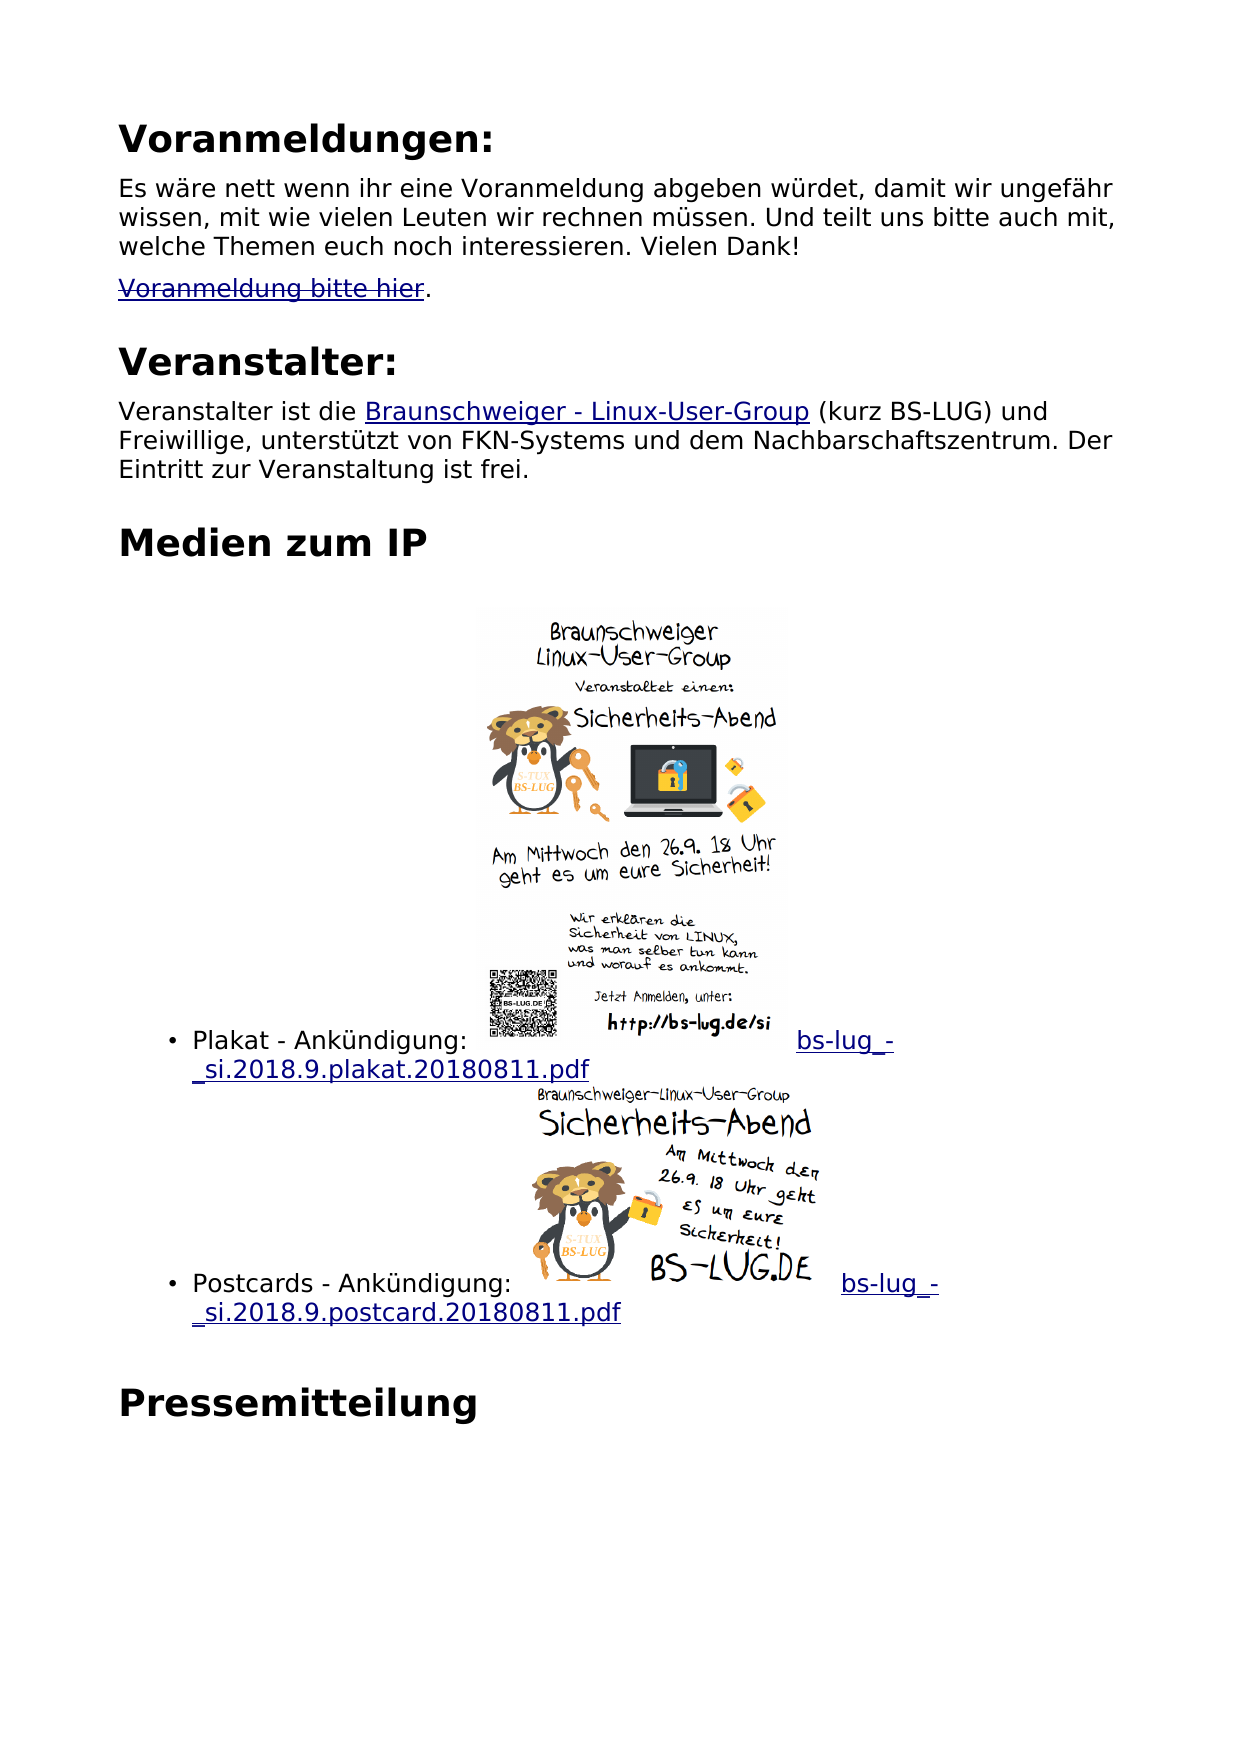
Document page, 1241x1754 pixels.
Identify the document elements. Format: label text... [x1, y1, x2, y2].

text Veranstalter ist die Braunschweiger - Linux-User-Group (kurz BS-LUG) und Freiwillige, unterstützt von FKN-Systems und dem Nachbarschaftszentrum. Der Eintritt zur Veranstaltung ist frei. [118, 397, 1122, 484]
text Es wäre nett wenn ihr eine Voranmeldung abgeben würdet, damit wir ungefähr wissen, mit wie vielen Leuten wir rechnen müssen. Und teilt uns bitte auch mit, welche Themen euch noch interessieren. Vielen Dank! [118, 174, 1122, 262]
list Postcards - Ankündigung: bs-lug_-_si.2018.9.postcard.20180811.pdf [177, 1085, 1122, 1327]
list Plakat - Ankündigung: bs-lug_-_si.2018.9.plakat.20180811.pdf [177, 608, 1122, 1085]
picture [520, 1084, 833, 1292]
picture [475, 607, 789, 1050]
subtitle Pressemitteilung [118, 1382, 1122, 1425]
subtitle Voranmeldungen: [118, 118, 1122, 162]
subtitle Veranstalter: [118, 341, 1122, 384]
text Voranmeldung bitte hier. [118, 274, 1122, 303]
subtitle Medien zum IP [118, 522, 1122, 566]
